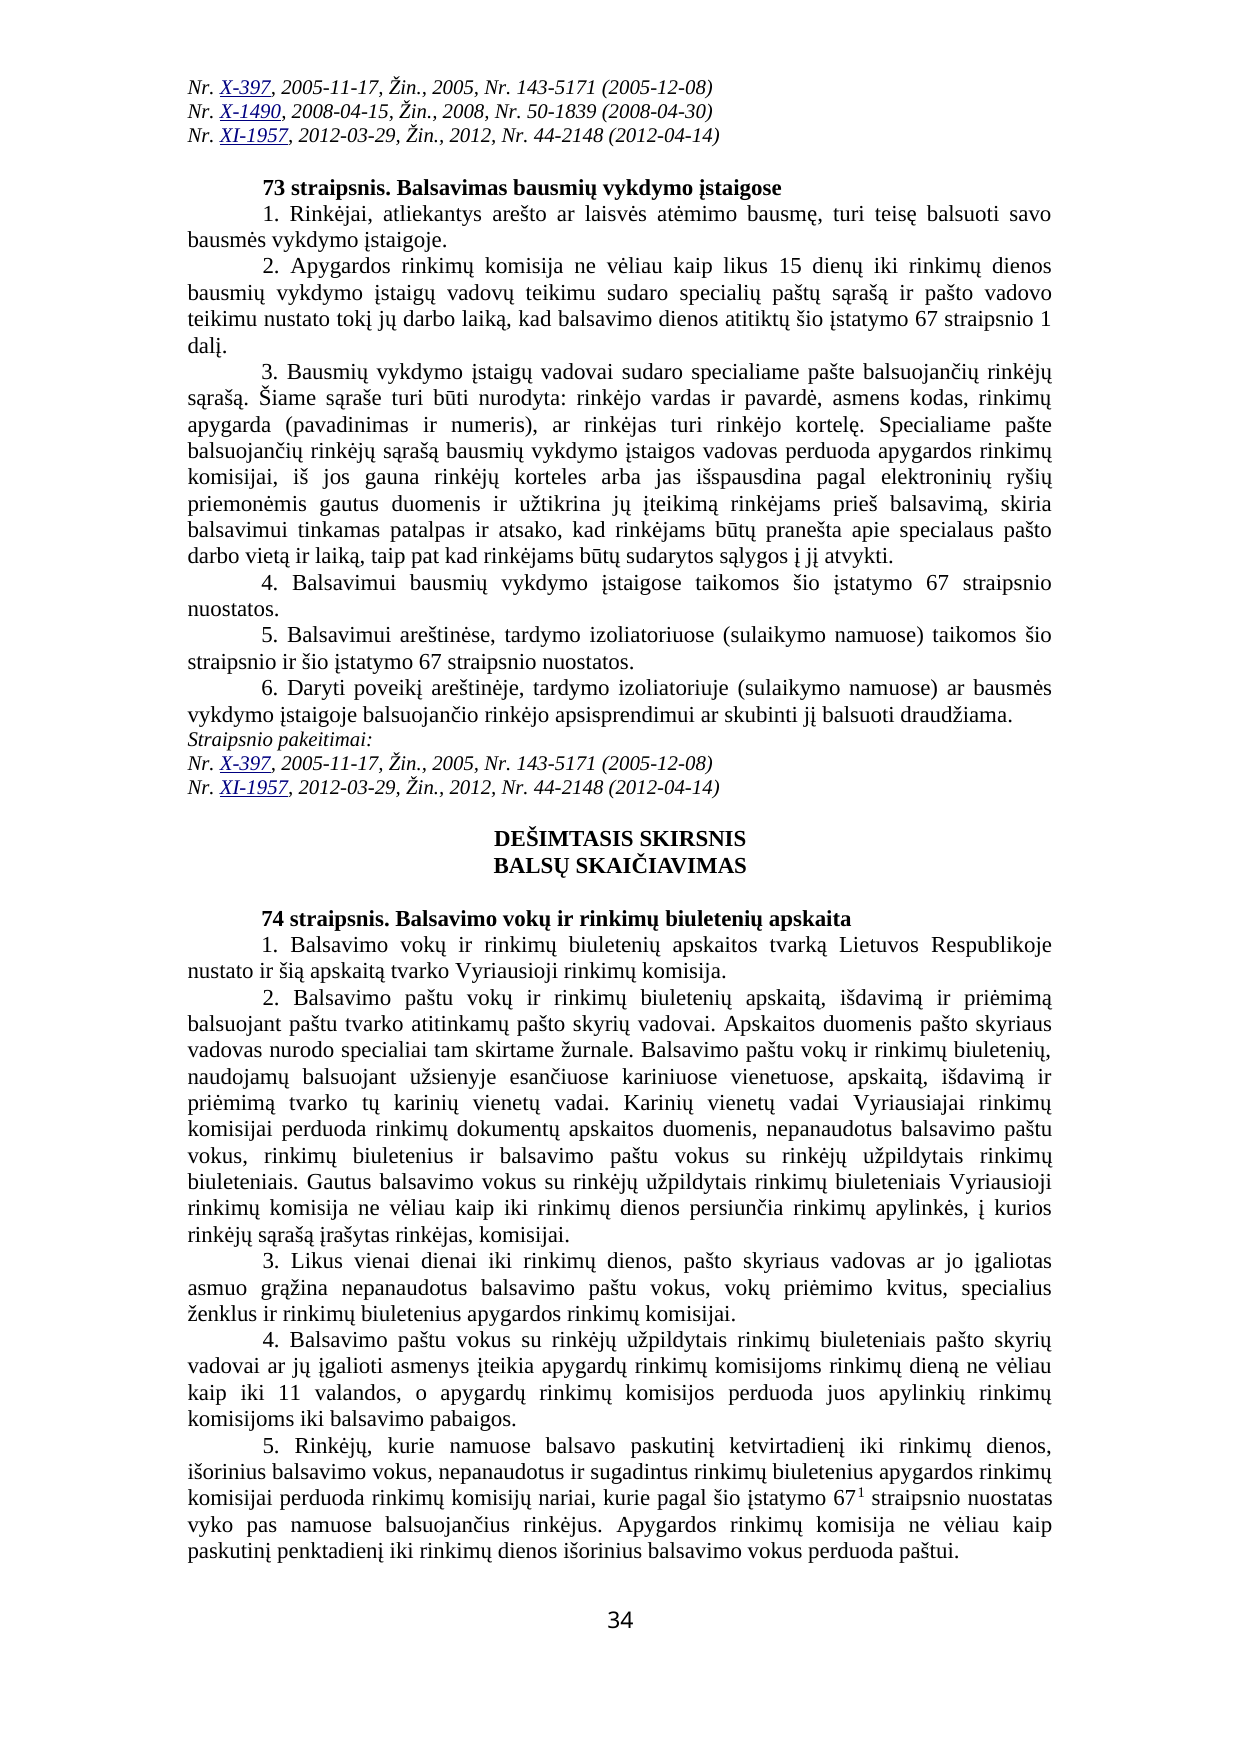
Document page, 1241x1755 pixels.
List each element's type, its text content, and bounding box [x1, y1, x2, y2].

text 5. Rinkėjų, kurie namuose balsavo paskutinį ketvirtadienį iki rinkimų dienos, išorinius balsavimo vokus, nepanaudotus ir sugadintus rinkimų biuletenius apygardos rinkimų komisijai perduoda rinkimų komisijų nariai, kurie pagal šio įstatymo 671 straipsnio nuostatas vyko pas namuose balsuojančius rinkėjus. Apygardos rinkimų komisija ne vėliau kaip paskutinį penktadienį iki rinkimų dienos išorinius balsavimo vokus perduoda paštui. [187, 1432, 1053, 1563]
text 4. Balsavimui bausmių vykdymo įstaigose taikomos šio įstatymo 67 straipsnio nuostatos. [187, 569, 1053, 622]
text Nr. XI-1957, 2012-03-29, Žin., 2012, Nr. 44-2148 (2012-04-14) [187, 775, 1053, 799]
text 3. Likus vienai dienai iki rinkimų dienos, pašto skyriaus vadovas ar jo įgaliotas asmuo grąžina nepanaudotus balsavimo paštu vokus, vokų priėmimo kvitus, specialius ženklus ir rinkimų biuletenius apygardos rinkimų komisijai. [187, 1247, 1053, 1326]
text 4. Balsavimo paštu vokus su rinkėjų užpildytais rinkimų biuleteniais pašto skyrių vadovai ar jų įgalioti asmenys įteikia apygardų rinkimų komisijoms rinkimų dieną ne vėliau kaip iki 11 valandos, o apygardų rinkimų komisijos perduoda juos apylinkių rinkimų komisijoms iki balsavimo pabaigos. [187, 1326, 1053, 1432]
text 5. Balsavimui areštinėse, tardymo izoliatoriuose (sulaikymo namuose) taikomos šio straipsnio ir šio įstatymo 67 straipsnio nuostatos. [187, 622, 1053, 674]
text 1. Rinkėjai, atliekantys arešto ar laisvės atėmimo bausmę, turi teisę balsuoti savo bausmės vykdymo įstaigoje. [187, 200, 1053, 253]
text Nr. X-397, 2005-11-17, Žin., 2005, Nr. 143-5171 (2005-12-08) [187, 751, 1053, 775]
text 2. Balsavimo paštu vokų ir rinkimų biuletenių apskaitą, išdavimą ir priėmimą balsuojant paštu tvarko atitinkamų pašto skyrių vadovai. Apskaitos duomenis pašto skyriaus vadovas nurodo specialiai tam skirtame žurnale. Balsavimo paštu vokų ir rinkimų biuletenių, naudojamų balsuojant užsienyje esančiuose kariniuose vienetuose, apskaitą, išdavimą ir priėmimą tvarko tų karinių vienetų vadai. Karinių vienetų vadai Vyriausiajai rinkimų komisijai perduoda rinkimų dokumentų apskaitos duomenis, nepanaudotus balsavimo paštu vokus, rinkimų biuletenius ir balsavimo paštu vokus su rinkėjų užpildytais rinkimų biuleteniais. Gautus balsavimo vokus su rinkėjų užpildytais rinkimų biuleteniais Vyriausioji rinkimų komisija ne vėliau kaip iki rinkimų dienos persiunčia rinkimų apylinkės, į kurios rinkėjų sąrašą įrašytas rinkėjas, komisijai. [187, 984, 1053, 1247]
text 2. Apygardos rinkimų komisija ne vėliau kaip likus 15 dienų iki rinkimų dienos bausmių vykdymo įstaigų vadovų teikimu sudaro specialių paštų sąrašą ir pašto vadovo teikimu nustato tokį jų darbo laiką, kad balsavimo dienos atitiktų šio įstatymo 67 straipsnio 1 dalį. [187, 253, 1053, 358]
text Nr. XI-1957, 2012-03-29, Žin., 2012, Nr. 44-2148 (2012-04-14) [187, 123, 1053, 147]
subtitle DEŠIMTASIS SKIRSNIS [187, 826, 1053, 852]
text 1. Balsavimo vokų ir rinkimų biuletenių apskaitos tvarką Lietuvos Respublikoje nustato ir šią apskaitą tvarko Vyriausioji rinkimų komisija. [187, 931, 1053, 984]
text 73 straipsnis. Balsavimas bausmių vykdymo įstaigose [187, 173, 1053, 200]
text Nr. X-397, 2005-11-17, Žin., 2005, Nr. 143-5171 (2005-12-08) [187, 75, 1053, 99]
text 74 straipsnis. Balsavimo vokų ir rinkimų biuletenių apskaita [187, 904, 1053, 931]
text Straipsnio pakeitimai: [187, 727, 1053, 751]
text 6. Daryti poveikį areštinėje, tardymo izoliatoriuje (sulaikymo namuose) ar bausmės vykdymo įstaigoje balsuojančio rinkėjo apsisprendimui ar skubinti jį balsuoti draudžiama. [187, 674, 1053, 727]
text 3. Bausmių vykdymo įstaigų vadovai sudaro specialiame pašte balsuojančių rinkėjų sąrašą. Šiame sąraše turi būti nurodyta: rinkėjo vardas ir pavardė, asmens kodas, rinkimų apygarda (pavadinimas ir numeris), ar rinkėjas turi rinkėjo kortelę. Specialiame pašte balsuojančių rinkėjų sąrašą bausmių vykdymo įstaigos vadovas perduoda apygardos rinkimų komisijai, iš jos gauna rinkėjų korteles arba jas išspausdina pagal elektroninių ryšių priemonėmis gautus duomenis ir užtikrina jų įteikimą rinkėjams prieš balsavimą, skiria balsavimui tinkamas patalpas ir atsako, kad rinkėjams būtų pranešta apie specialaus pašto darbo vietą ir laiką, taip pat kad rinkėjams būtų sudarytos sąlygos į jį atvykti. [187, 358, 1053, 569]
text Nr. X-1490, 2008-04-15, Žin., 2008, Nr. 50-1839 (2008-04-30) [187, 99, 1053, 123]
subtitle BALSŲ SKAIČIAVIMAS [187, 852, 1053, 878]
